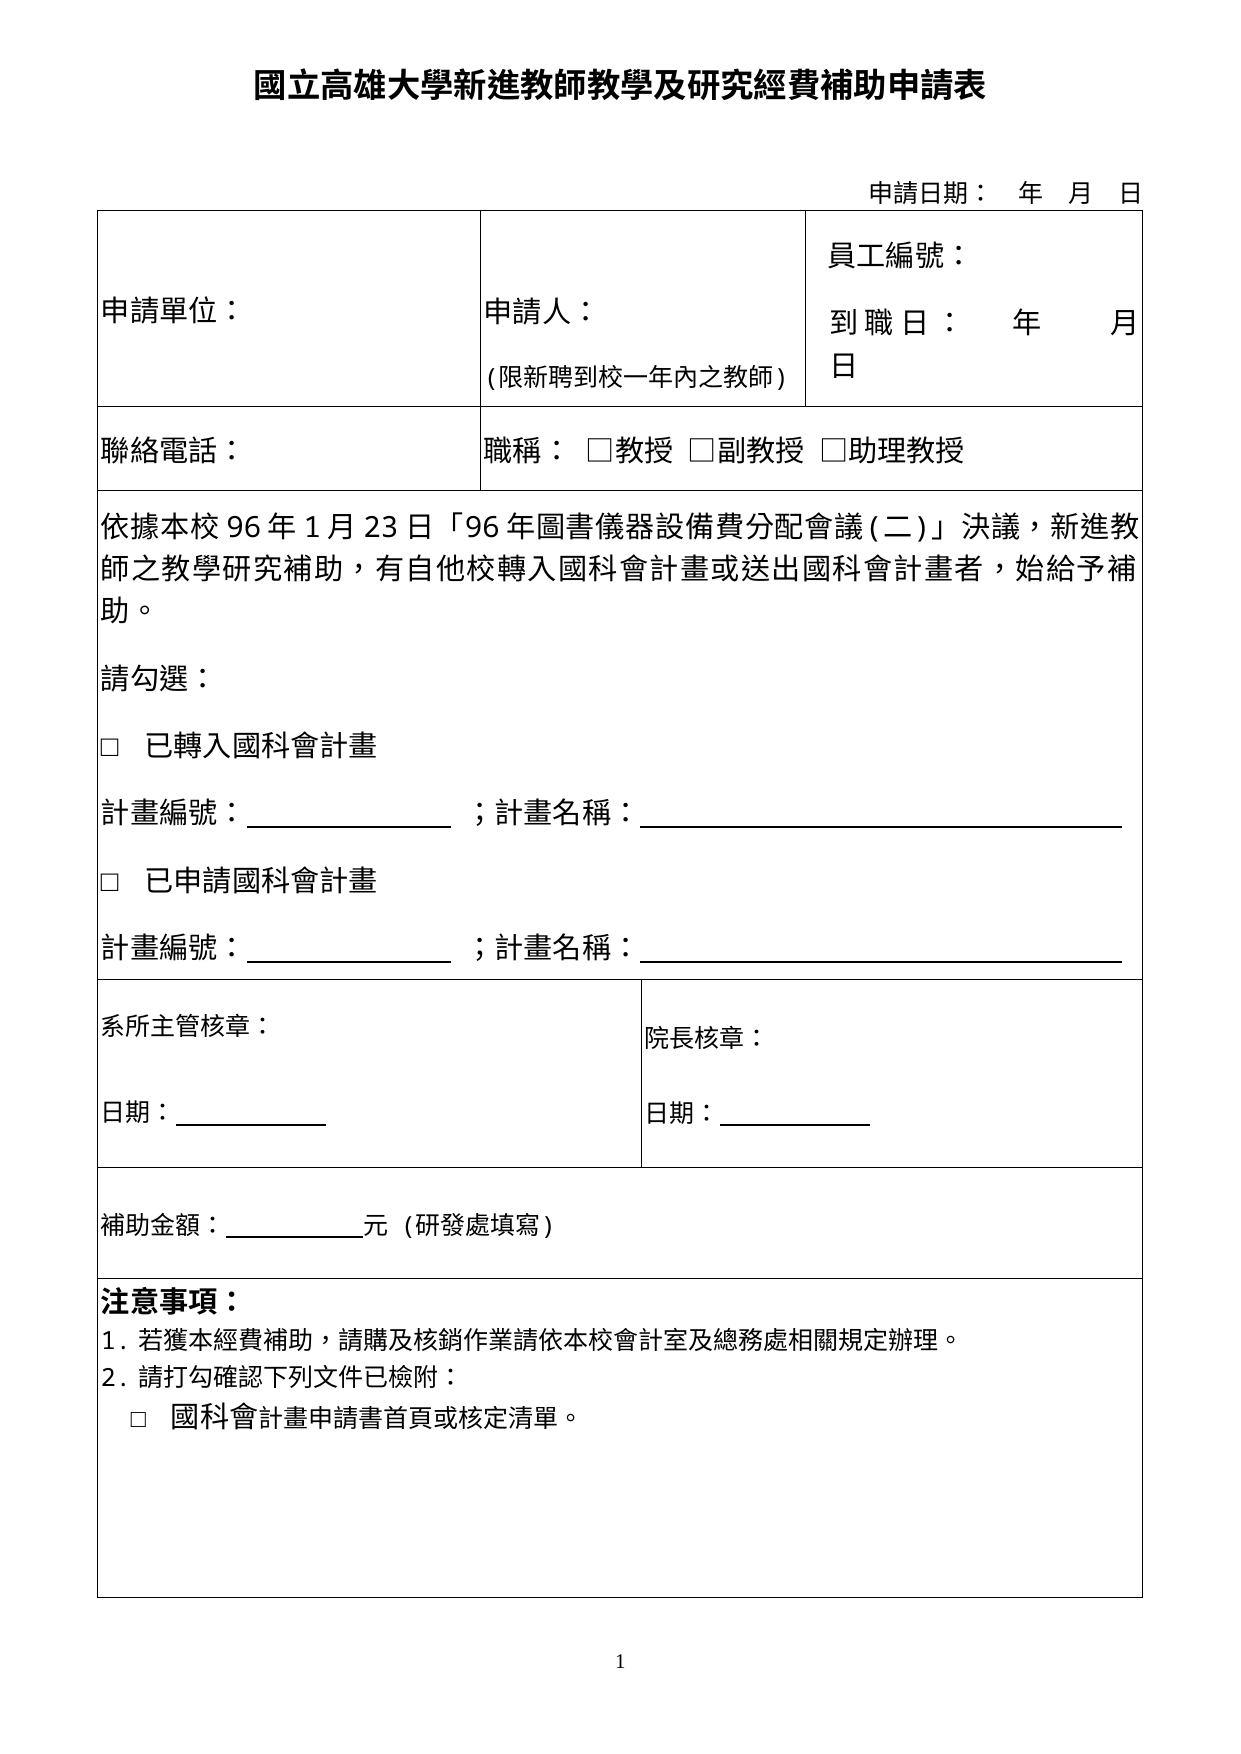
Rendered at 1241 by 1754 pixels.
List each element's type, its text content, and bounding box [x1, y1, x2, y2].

table_cell 補助金額： 元 (研發處填寫) [98, 1168, 1142, 1277]
table_cell 院長核章： 日期： [642, 980, 1142, 1167]
table_header 申請人： (限新聘到校一年內之教師) [481, 211, 805, 406]
table_cell 系所主管核章： 日期： [98, 980, 641, 1167]
text 國立高雄大學新進教師教學及研究經費補助申請表 [118, 59, 1122, 107]
table_header 申請單位： [98, 211, 480, 406]
text 申請日期： 年 月 日 [181, 174, 1143, 210]
table_cell 注意事項： 若獲本經費補助，請購及核銷作業請依本校會計室及總務處相關規定辦理。 請打勾確認下列文件已檢附： 國科會計畫申請書首頁或核定清單。 [98, 1279, 1142, 1597]
table_header 員工編號： 到職日： 年 月 日 [806, 211, 1142, 406]
table_cell 依據本校96年1月23日「96年圖書儀器設備費分配會議(二)」決議，新進教師之教學研究補助，有自他校轉入國科會計畫或送出國科會計畫者，始給予補助。 請勾選： 已轉入國科會計畫 計畫編號： ；計畫名稱： 已申請國科會計畫 計畫編號： ；計畫名稱： [98, 491, 1142, 979]
table_cell 職稱： □教授 □副教授 □助理教授 [481, 407, 1142, 490]
table_cell 聯絡電話： [98, 407, 480, 490]
